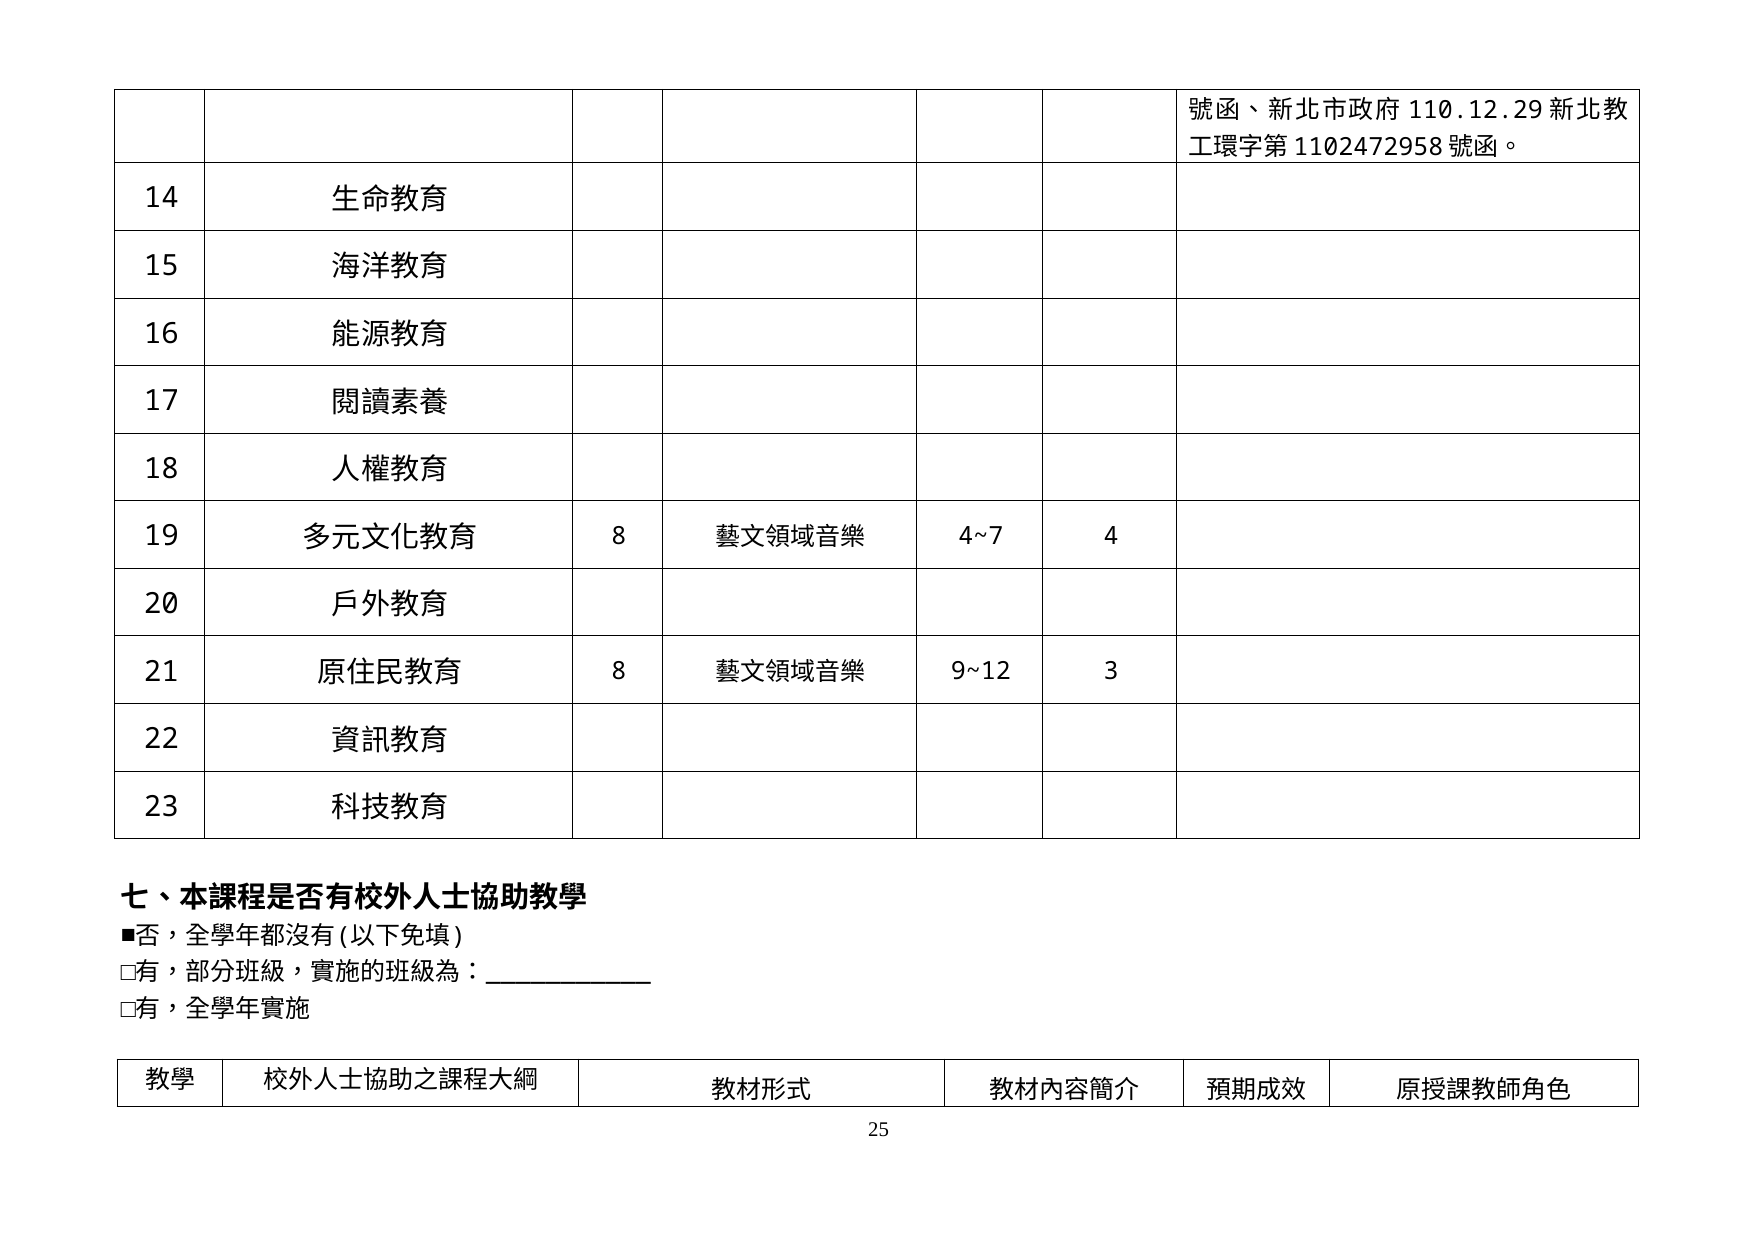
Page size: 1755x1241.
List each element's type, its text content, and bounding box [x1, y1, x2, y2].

table_cell [917, 90, 1042, 162]
table_cell 8 [573, 636, 662, 703]
table_header 教學 [118, 1060, 222, 1106]
table_cell [917, 163, 1042, 230]
table_header 教材形式 [579, 1060, 944, 1106]
table_cell [917, 569, 1042, 635]
table_cell 18 [115, 434, 204, 500]
table_cell [663, 163, 916, 230]
table_cell [663, 299, 916, 365]
table_cell [1043, 366, 1176, 433]
table_cell [1177, 704, 1639, 771]
table_cell [1043, 772, 1176, 838]
table_cell [663, 366, 916, 433]
table_cell [1177, 772, 1639, 838]
table_cell 海洋教育 [205, 231, 572, 297]
table_cell 22 [115, 704, 204, 771]
table_cell [573, 299, 662, 365]
table_cell 人權教育 [205, 434, 572, 500]
text ■否，全學年都沒有(以下免填) [118, 916, 1636, 952]
table_cell [1043, 569, 1176, 635]
table_cell 16 [115, 299, 204, 365]
table_cell 20 [115, 569, 204, 635]
table_cell [663, 231, 916, 297]
table_cell [917, 772, 1042, 838]
table_cell [917, 366, 1042, 433]
table_cell [1177, 636, 1639, 703]
table_cell 閱讀素養 [205, 366, 572, 433]
table_cell 科技教育 [205, 772, 572, 838]
table_cell 藝文領域音樂 [663, 636, 916, 703]
table_cell [573, 366, 662, 433]
table_cell [1177, 163, 1639, 230]
table_cell 多元文化教育 [205, 501, 572, 568]
table_cell [663, 704, 916, 771]
table_cell [1043, 231, 1176, 297]
table_cell [1043, 299, 1176, 365]
table_cell 4~7 [917, 501, 1042, 568]
table_cell [205, 90, 572, 162]
table_cell [573, 704, 662, 771]
table_cell 15 [115, 231, 204, 297]
table_cell 3 [1043, 636, 1176, 703]
table_cell [1043, 163, 1176, 230]
table_cell [573, 163, 662, 230]
table_cell 14 [115, 163, 204, 230]
table_cell 23 [115, 772, 204, 838]
table_cell [573, 569, 662, 635]
table_cell [573, 772, 662, 838]
table_cell [1177, 569, 1639, 635]
table_cell 藝文領域音樂 [663, 501, 916, 568]
table_cell [917, 231, 1042, 297]
table_cell [1043, 434, 1176, 500]
table_cell [1177, 434, 1639, 500]
table_header 原授課教師角色 [1330, 1060, 1638, 1106]
table_cell 4 [1043, 501, 1176, 568]
table_cell [1043, 90, 1176, 162]
text □有，全學年實施 [118, 988, 1636, 1024]
table_cell 資訊教育 [205, 704, 572, 771]
table_cell [573, 90, 662, 162]
table_cell 戶外教育 [205, 569, 572, 635]
text 七、本課程是否有校外人士協助教學 [118, 873, 1636, 916]
table_cell [1177, 231, 1639, 297]
table_cell 8 [573, 501, 662, 568]
table_cell 19 [115, 501, 204, 568]
table_cell [663, 772, 916, 838]
table_header 教材內容簡介 [945, 1060, 1183, 1106]
table_cell 9~12 [917, 636, 1042, 703]
table_cell [573, 231, 662, 297]
table_cell [917, 434, 1042, 500]
table_cell [1177, 501, 1639, 568]
table_cell [663, 569, 916, 635]
table_cell 號函、新北市政府110.12.29新北教工環字第1102472958號函。 [1177, 90, 1639, 162]
table_cell 生命教育 [205, 163, 572, 230]
table_cell 原住民教育 [205, 636, 572, 703]
table_cell 17 [115, 366, 204, 433]
table_cell [1043, 704, 1176, 771]
table_cell [115, 90, 204, 162]
table_header 預期成效 [1184, 1060, 1329, 1106]
table_header 校外人士協助之課程大綱 [223, 1060, 578, 1106]
table_cell [663, 90, 916, 162]
table_cell [1177, 366, 1639, 433]
text □有，部分班級，實施的班級為：___________ [118, 952, 1636, 988]
table_cell [917, 704, 1042, 771]
table_cell [917, 299, 1042, 365]
table_cell 21 [115, 636, 204, 703]
table_cell 能源教育 [205, 299, 572, 365]
table_cell [573, 434, 662, 500]
table_cell [663, 434, 916, 500]
table_cell [1177, 299, 1639, 365]
